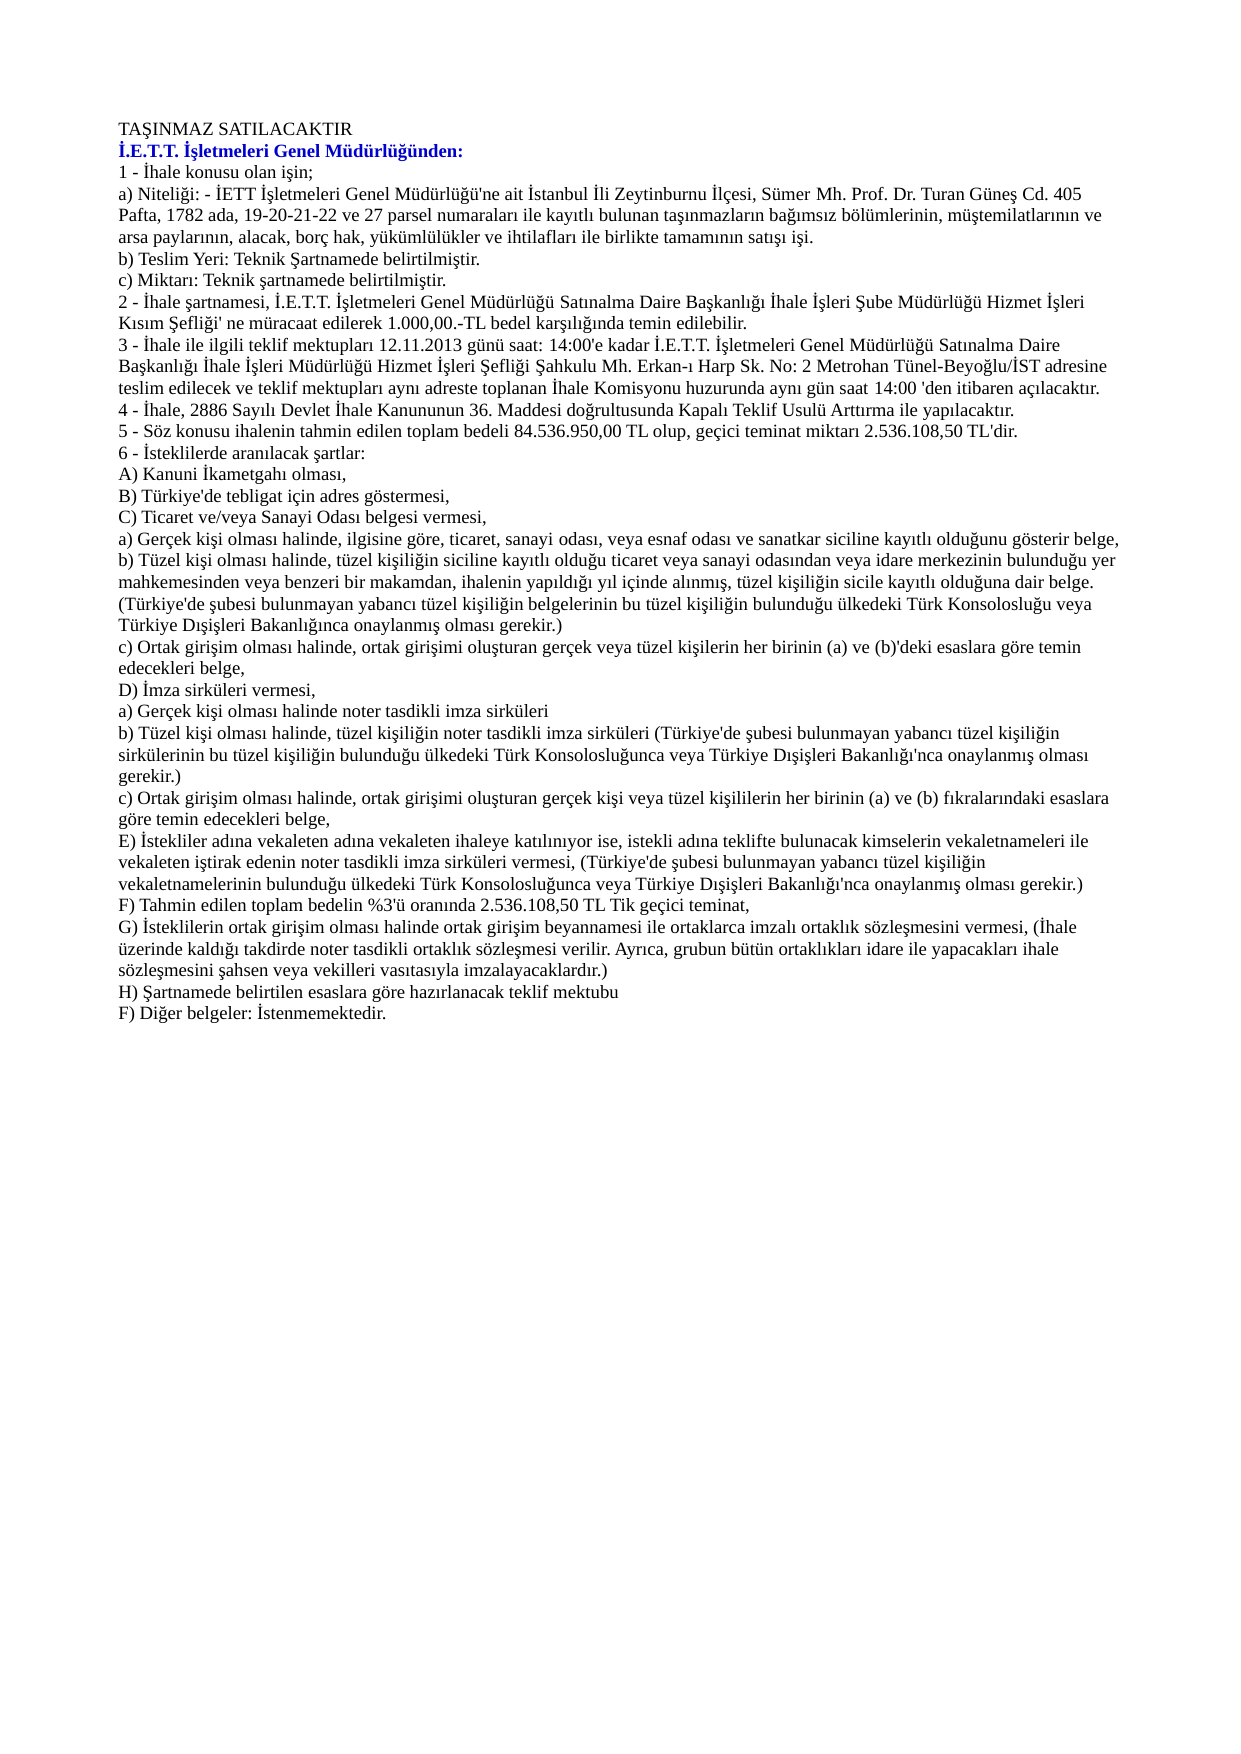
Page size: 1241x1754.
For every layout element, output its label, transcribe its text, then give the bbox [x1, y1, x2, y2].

text TAŞINMAZ SATILACAKTIR [118, 118, 1122, 140]
text 4 - İhale, 2886 Sayılı Devlet İhale Kanununun 36. Maddesi doğrultusunda Kapalı Teklif Usulü Arttırma ile yapılacaktır. [118, 398, 1122, 420]
text A) Kanuni İkametgahı olması, [118, 463, 1122, 485]
text b) Teslim Yeri: Teknik Şartnamede belirtilmiştir. [118, 247, 1122, 269]
text C) Ticaret ve/veya Sanayi Odası belgesi vermesi, [118, 506, 1122, 528]
text 6 - İsteklilerde aranılacak şartlar: [118, 442, 1122, 463]
text İ.E.T.T. İşletmeleri Genel Müdürlüğünden: [118, 140, 1122, 161]
text D) İmza sirküleri vermesi, [118, 679, 1122, 700]
text a) Niteliği: - İETT İşletmeleri Genel Müdürlüğü'ne ait İstanbul İli Zeytinburnu İlçesi, Sümer Mh. Prof. Dr. Turan Güneş Cd. 405 Pafta, 1782 ada, 19-20-21-22 ve 27 parsel numaraları ile kayıtlı bulunan taşınmazların bağımsız bölümlerinin, müştemilatlarının ve arsa paylarının, alacak, borç hak, yükümlülükler ve ihtilafları ile birlikte tamamının satışı işi. [118, 183, 1122, 247]
text E) İstekliler adına vekaleten adına vekaleten ihaleye katılınıyor ise, istekli adına teklifte bulunacak kimselerin vekaletnameleri ile vekaleten iştirak edenin noter tasdikli imza sirküleri vermesi, (Türkiye'de şubesi bulunmayan yabancı tüzel kişiliğin vekaletnamelerinin bulunduğu ülkedeki Türk Konsolosluğunca veya Türkiye Dışişleri Bakanlığı'nca onaylanmış olması gerekir.) [118, 830, 1122, 894]
text F) Diğer belgeler: İstenmemektedir. [118, 1002, 1122, 1024]
text b) Tüzel kişi olması halinde, tüzel kişiliğin siciline kayıtlı olduğu ticaret veya sanayi odasından veya idare merkezinin bulunduğu yer mahkemesinden veya benzeri bir makamdan, ihalenin yapıldığı yıl içinde alınmış, tüzel kişiliğin sicile kayıtlı olduğuna dair belge. (Türkiye'de şubesi bulunmayan yabancı tüzel kişiliğin belgelerinin bu tüzel kişiliğin bulunduğu ülkedeki Türk Konsolosluğu veya Türkiye Dışişleri Bakanlığınca onaylanmış olması gerekir.) [118, 549, 1122, 636]
text c) Ortak girişim olması halinde, ortak girişimi oluşturan gerçek kişi veya tüzel kişililerin her birinin (a) ve (b) fıkralarındaki esaslara göre temin edecekleri belge, [118, 787, 1122, 830]
text 3 - İhale ile ilgili teklif mektupları 12.11.2013 günü saat: 14:00'e kadar İ.E.T.T. İşletmeleri Genel Müdürlüğü Satınalma Daire Başkanlığı İhale İşleri Müdürlüğü Hizmet İşleri Şefliği Şahkulu Mh. Erkan-ı Harp Sk. No: 2 Metrohan Tünel-Beyoğlu/İST adresine teslim edilecek ve teklif mektupları aynı adreste toplanan İhale Komisyonu huzurunda aynı gün saat 14:00 'den itibaren açılacaktır. [118, 334, 1122, 398]
text G) İsteklilerin ortak girişim olması halinde ortak girişim beyannamesi ile ortaklarca imzalı ortaklık sözleşmesini vermesi, (İhale üzerinde kaldığı takdirde noter tasdikli ortaklık sözleşmesi verilir. Ayrıca, grubun bütün ortaklıkları idare ile yapacakları ihale sözleşmesini şahsen veya vekilleri vasıtasıyla imzalayacaklardır.) [118, 916, 1122, 981]
text 5 - Söz konusu ihalenin tahmin edilen toplam bedeli 84.536.950,00 TL olup, geçici teminat miktarı 2.536.108,50 TL'dir. [118, 420, 1122, 442]
text B) Türkiye'de tebligat için adres göstermesi, [118, 485, 1122, 506]
text 1 - İhale konusu olan işin; [118, 161, 1122, 183]
text a) Gerçek kişi olması halinde, ilgisine göre, ticaret, sanayi odası, veya esnaf odası ve sanatkar siciline kayıtlı olduğunu gösterir belge, [118, 528, 1122, 549]
text 2 - İhale şartnamesi, İ.E.T.T. İşletmeleri Genel Müdürlüğü Satınalma Daire Başkanlığı İhale İşleri Şube Müdürlüğü Hizmet İşleri Kısım Şefliği' ne müracaat edilerek 1.000,00.-TL bedel karşılığında temin edilebilir. [118, 291, 1122, 334]
text F) Tahmin edilen toplam bedelin %3'ü oranında 2.536.108,50 TL Tik geçici teminat, [118, 894, 1122, 916]
text H) Şartnamede belirtilen esaslara göre hazırlanacak teklif mektubu [118, 981, 1122, 1002]
text a) Gerçek kişi olması halinde noter tasdikli imza sirküleri [118, 700, 1122, 722]
text c) Miktarı: Teknik şartnamede belirtilmiştir. [118, 269, 1122, 291]
text b) Tüzel kişi olması halinde, tüzel kişiliğin noter tasdikli imza sirküleri (Türkiye'de şubesi bulunmayan yabancı tüzel kişiliğin sirkülerinin bu tüzel kişiliğin bulunduğu ülkedeki Türk Konsolosluğunca veya Türkiye Dışişleri Bakanlığı'nca onaylanmış olması gerekir.) [118, 722, 1122, 787]
text c) Ortak girişim olması halinde, ortak girişimi oluşturan gerçek veya tüzel kişilerin her birinin (a) ve (b)'deki esaslara göre temin edecekleri belge, [118, 636, 1122, 679]
